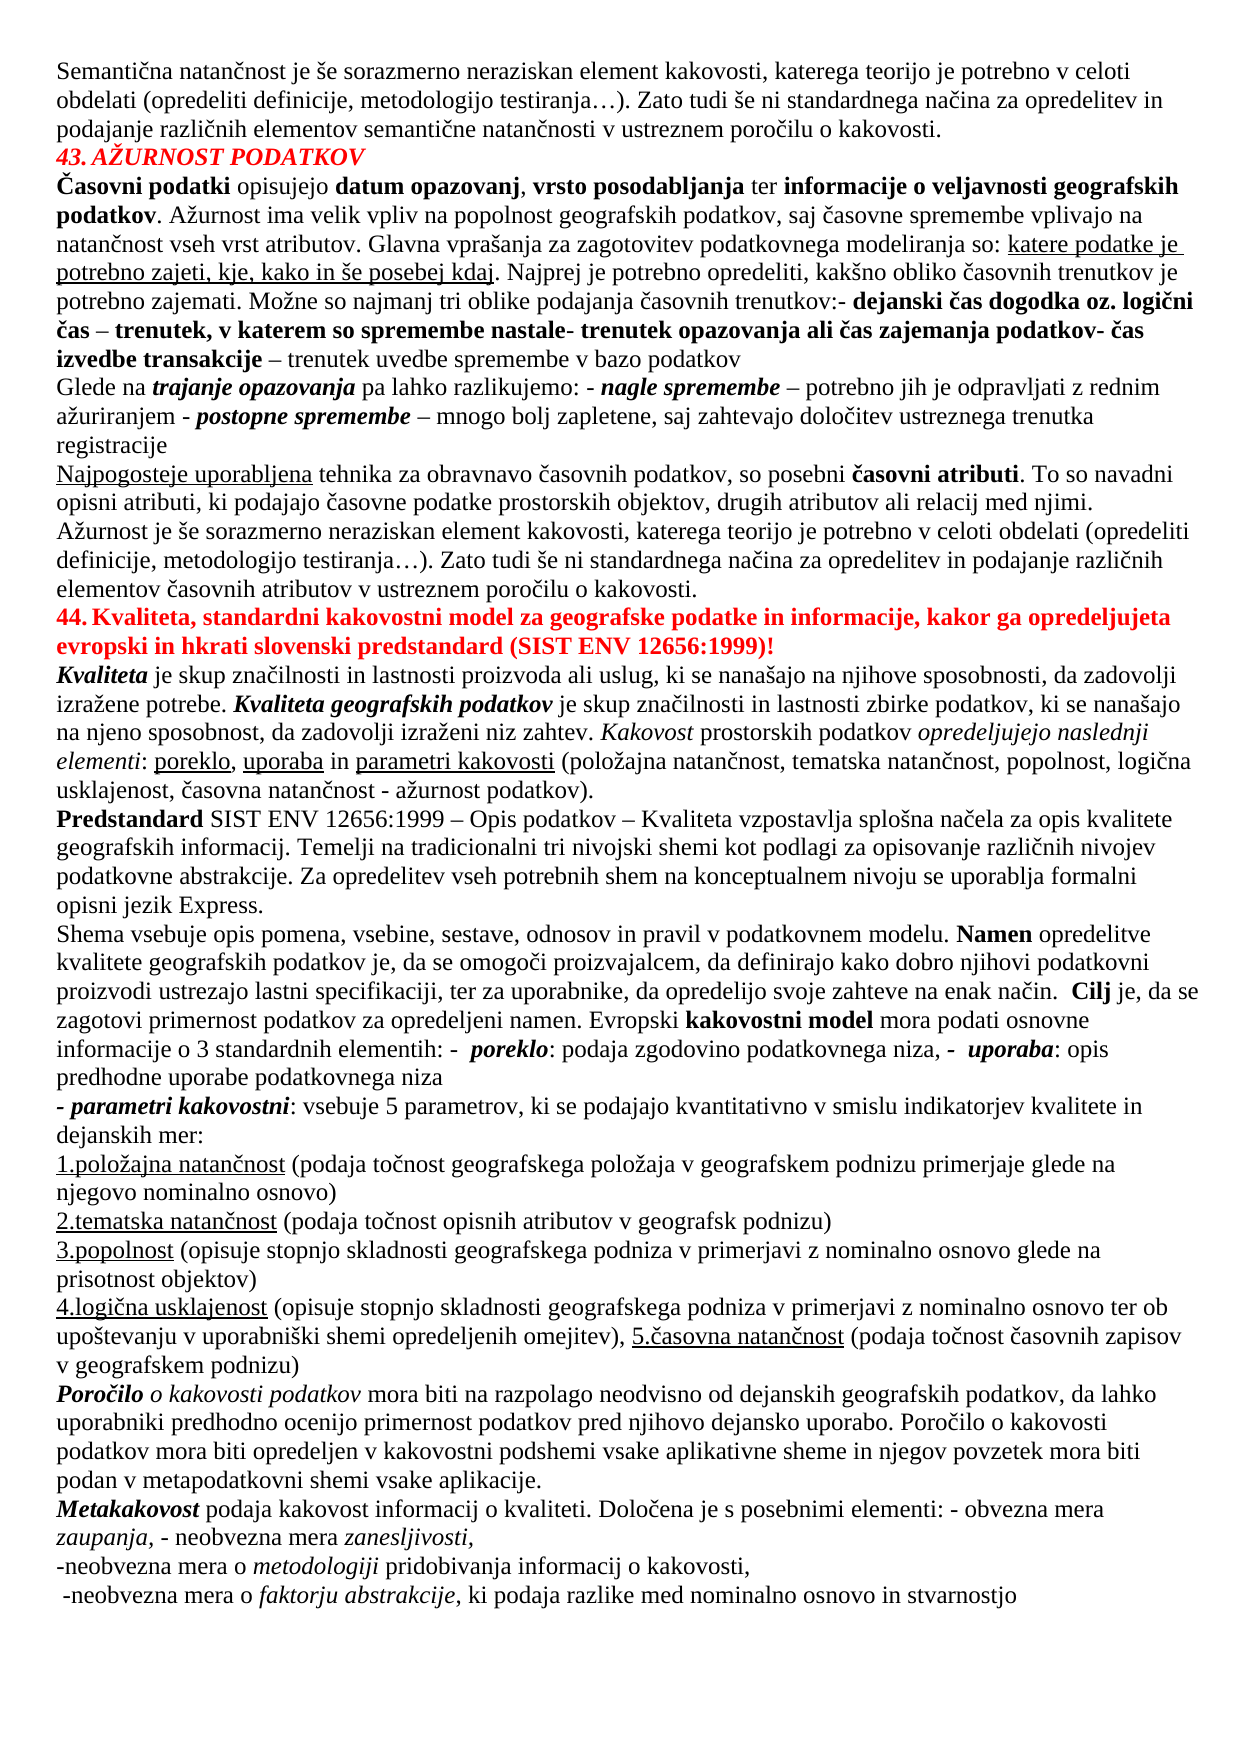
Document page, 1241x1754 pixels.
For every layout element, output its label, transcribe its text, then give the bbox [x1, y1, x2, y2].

text Metakakovost podaja kakovost informacij o kvaliteti. Določena je s posebnimi elementi: - obvezna mera zaupanja, - neobvezna mera zanesljivosti, [56, 1494, 1200, 1551]
text Glede na trajanje opazovanja pa lahko razlikujemo: - nagle spremembe – potrebno jih je odpravljati z rednim ažuriranjem - postopne spremembe – mnogo bolj zapletene, saj zahtevajo določitev ustreznega trenutka registracije [56, 372, 1200, 459]
text -neobvezna mera o faktorju abstrakcije, ki podaja razlike med nominalno osnovo in stvarnostjo [56, 1580, 1200, 1609]
text 1.položajna natančnost (podaja točnost geografskega položaja v geografskem podnizu primerjaje glede na njegovo nominalno osnovo) [56, 1149, 1200, 1206]
text 2.tematska natančnost (podaja točnost opisnih atributov v geografsk podnizu) [56, 1206, 1200, 1235]
text -neobvezna mera o metodologiji pridobivanja informacij o kakovosti, [56, 1551, 1200, 1580]
text Ažurnost je še sorazmerno neraziskan element kakovosti, katerega teorijo je potrebno v celoti obdelati (opredeliti definicije, metodologijo testiranja…). Zato tudi še ni standardnega načina za opredelitev in podajanje različnih elementov časovnih atributov v ustreznem poročilu o kakovosti. [56, 516, 1200, 602]
text 4.logična usklajenost (opisuje stopnjo skladnosti geografskega podniza v primerjavi z nominalno osnovo ter ob upoštevanju v uporabniški shemi opredeljenih omejitev), 5.časovna natančnost (podaja točnost časovnih zapisov v geografskem podnizu) [56, 1292, 1200, 1379]
text Shema vsebuje opis pomena, vsebine, sestave, odnosov in pravil v podatkovnem modelu. Namen opredelitve kvalitete geografskih podatkov je, da se omogoči proizvajalcem, da definirajo kako dobro njihovi podatkovni proizvodi ustrezajo lastni specifikaciji, ter za uporabnike, da opredelijo svoje zahteve na enak način. Cilj je, da se zagotovi primernost podatkov za opredeljeni namen. Evropski kakovostni model mora podati osnovne informacije o 3 standardnih elementih: - poreklo: podaja zgodovino podatkovnega niza, - uporaba: opis predhodne uporabe podatkovnega niza [56, 919, 1200, 1091]
text Poročilo o kakovosti podatkov mora biti na razpolago neodvisno od dejanskih geografskih podatkov, da lahko uporabniki predhodno ocenijo primernost podatkov pred njihovo dejansko uporabo. Poročilo o kakovosti podatkov mora biti opredeljen v kakovostni podshemi vsake aplikativne sheme in njegov povzetek mora biti podan v metapodatkovni shemi vsake aplikacije. [56, 1379, 1200, 1494]
text Časovni podatki opisujejo datum opazovanj, vrsto posodabljanja ter informacije o veljavnosti geografskih podatkov. Ažurnost ima velik vpliv na popolnost geografskih podatkov, saj časovne spremembe vplivajo na natančnost vseh vrst atributov. Glavna vprašanja za zagotovitev podatkovnega modeliranja so: katere podatke je potrebno zajeti, kje, kako in še posebej kdaj. Najprej je potrebno opredeliti, kakšno obliko časovnih trenutkov je potrebno zajemati. Možne so najmanj tri oblike podajanja časovnih trenutkov:- dejanski čas dogodka oz. logični čas – trenutek, v katerem so spremembe nastale- trenutek opazovanja ali čas zajemanja podatkov- čas izvedbe transakcije – trenutek uvedbe spremembe v bazo podatkov [56, 171, 1200, 372]
text - parametri kakovostni: vsebuje 5 parametrov, ki se podajajo kvantitativno v smislu indikatorjev kvalitete in dejanskih mer: [56, 1091, 1200, 1149]
text 3.popolnost (opisuje stopnjo skladnosti geografskega podniza v primerjavi z nominalno osnovo glede na prisotnost objektov) [56, 1235, 1200, 1292]
text Najpogosteje uporabljena tehnika za obravnavo časovnih podatkov, so posebni časovni atributi. To so navadni opisni atributi, ki podajajo časovne podatke prostorskih objektov, drugih atributov ali relacij med njimi. [56, 459, 1200, 516]
text Semantična natančnost je še sorazmerno neraziskan element kakovosti, katerega teorijo je potrebno v celoti obdelati (opredeliti definicije, metodologijo testiranja…). Zato tudi še ni standardnega načina za opredelitev in podajanje različnih elementov semantične natančnosti v ustreznem poročilu o kakovosti. [56, 56, 1200, 142]
text Kvaliteta je skup značilnosti in lastnosti proizvoda ali uslug, ki se nanašajo na njihove sposobnosti, da zadovolji izražene potrebe. Kvaliteta geografskih podatkov je skup značilnosti in lastnosti zbirke podatkov, ki se nanašajo na njeno sposobnost, da zadovolji izraženi niz zahtev. Kakovost prostorskih podatkov opredeljujejo naslednji elementi: poreklo, uporaba in parametri kakovosti (položajna natančnost, tematska natančnost, popolnost, logična usklajenost, časovna natančnost - ažurnost podatkov). [56, 660, 1200, 804]
subtitle Kvaliteta, standardni kakovostni model za geografske podatke in informacije, kakor ga opredeljujeta evropski in hkrati slovenski predstandard (SIST ENV 12656:1999)! [56, 602, 1200, 660]
text Predstandard SIST ENV 12656:1999 – Opis podatkov – Kvaliteta vzpostavlja splošna načela za opis kvalitete geografskih informacij. Temelji na tradicionalni tri nivojski shemi kot podlagi za opisovanje različnih nivojev podatkovne abstrakcije. Za opredelitev vseh potrebnih shem na konceptualnem nivoju se uporablja formalni opisni jezik Express. [56, 804, 1200, 919]
subtitle AŽURNOST PODATKOV [56, 142, 1200, 171]
